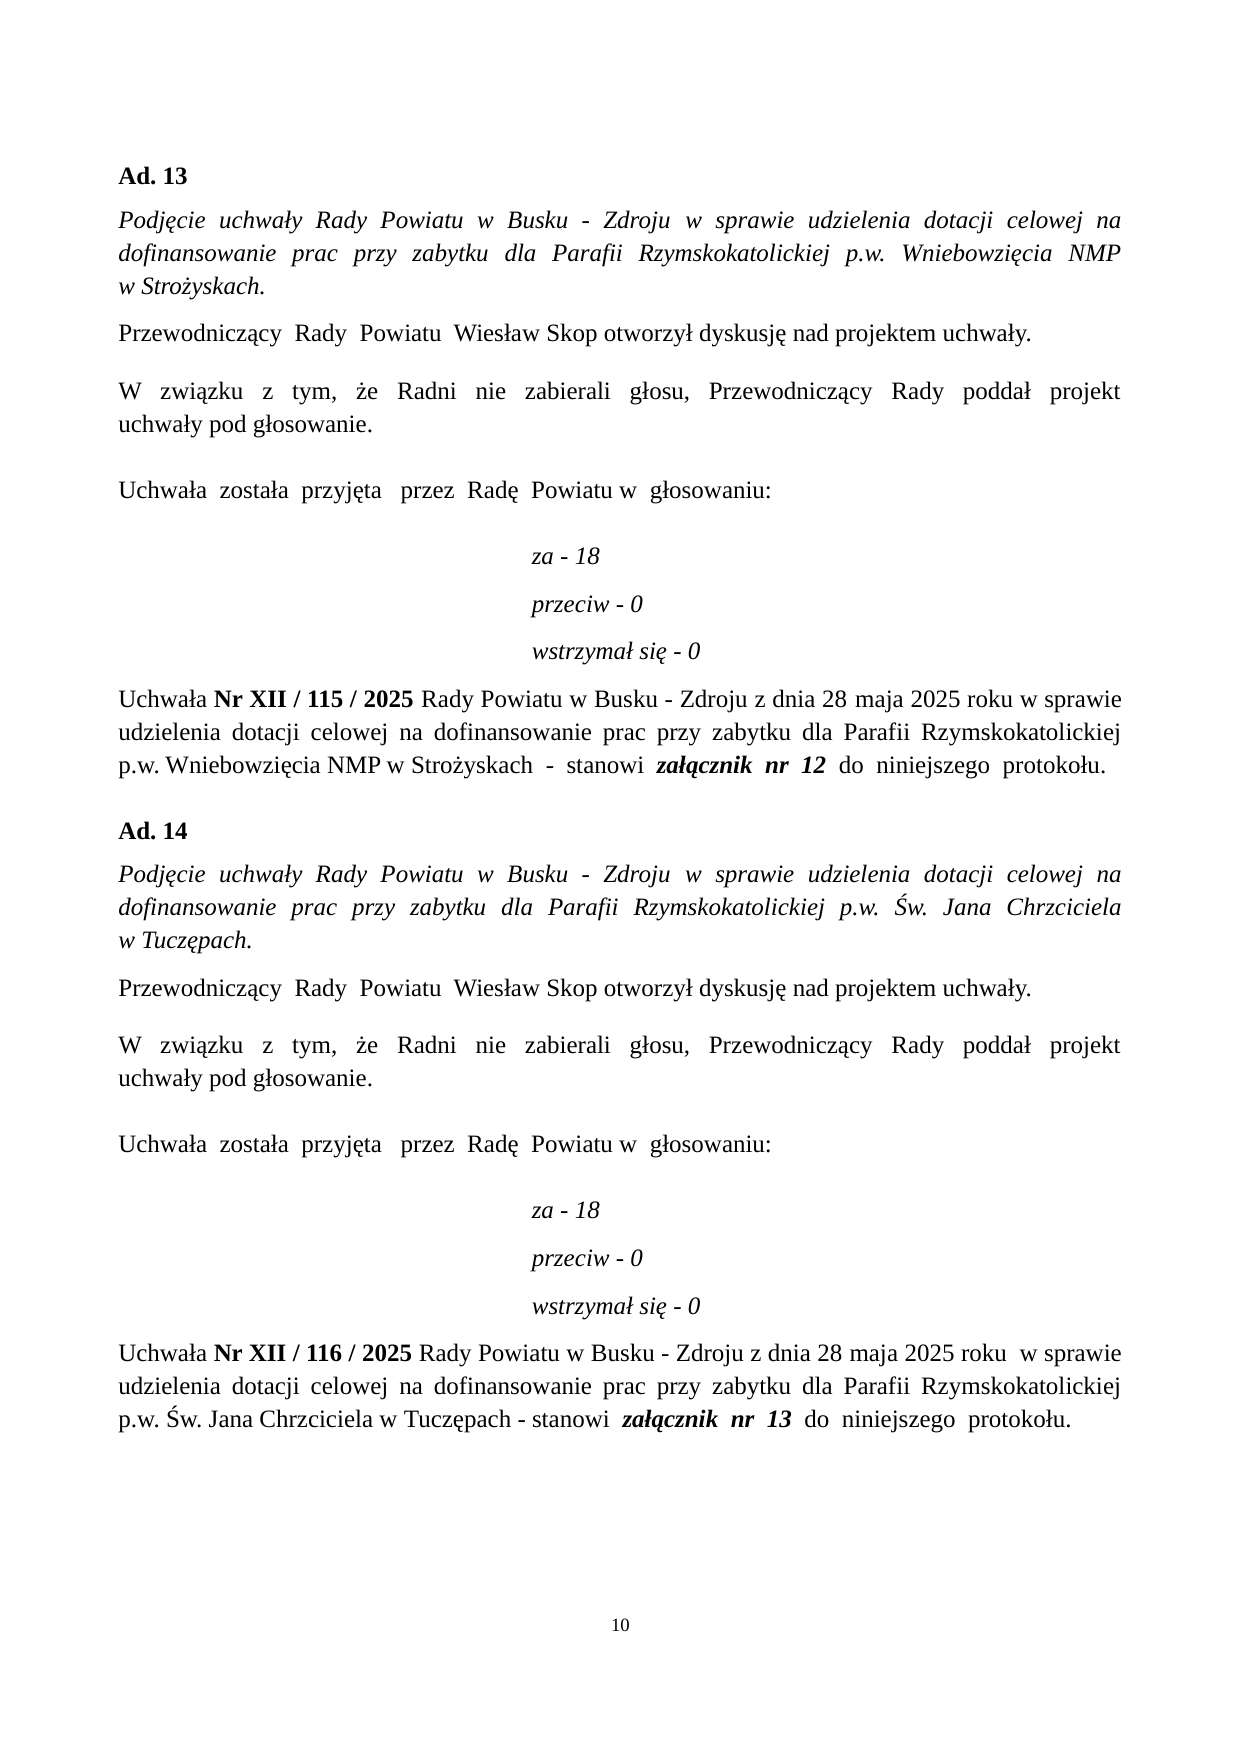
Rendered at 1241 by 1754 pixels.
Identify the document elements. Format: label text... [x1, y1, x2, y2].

list Uchwała została przyjęta przez Radę Powiatu w głosowaniu: [118, 1129, 1122, 1158]
list Podjęcie uchwały Rady Powiatu w Busku - Zdroju w sprawie udzielenia dotacji celowej na dofinansowanie prac przy zabytku dla Parafii Rzymskokatolickiej p.w. Św. Jana Chrzciciela w Tuczępach. [118, 859, 1122, 954]
list wstrzymał się - 0 [532, 1291, 1122, 1319]
list Ad. 14 [118, 816, 1122, 845]
list za - 18 [532, 541, 1122, 570]
list przeciw - 0 [532, 589, 1122, 617]
list Uchwała została przyjęta przez Radę Powiatu w głosowaniu: [118, 475, 1122, 504]
list Ad. 13 [118, 161, 1122, 190]
list Przewodniczący Rady Powiatu Wiesław Skop otworzył dyskusję nad projektem uchwały. [118, 973, 1122, 1002]
list za - 18 [532, 1196, 1122, 1224]
list Podjęcie uchwały Rady Powiatu w Busku - Zdroju w sprawie udzielenia dotacji celowej na dofinansowanie prac przy zabytku dla Parafii Rzymskokatolickiej p.w. Wniebowzięcia NMP w Strożyskach. [118, 205, 1122, 299]
list Przewodniczący Rady Powiatu Wiesław Skop otworzył dyskusję nad projektem uchwały. [118, 318, 1122, 347]
list wstrzymał się - 0 [532, 636, 1122, 665]
list Uchwała Nr XII / 116 / 2025 Rady Powiatu w Busku - Zdroju z dnia 28 maja 2025 roku w sprawie udzielenia dotacji celowej na dofinansowanie prac przy zabytku dla Parafii Rzymskokatolickiej p.w. Św. Jana Chrzciciela w Tuczępach - stanowi załącznik nr 13 do niniejszego protokołu. [118, 1338, 1122, 1433]
list przeciw - 0 [532, 1243, 1122, 1272]
list W związku z tym, że Radni nie zabierali głosu, Przewodniczący Rady poddał projekt uchwały pod głosowanie. [118, 376, 1122, 438]
list W związku z tym, że Radni nie zabierali głosu, Przewodniczący Rady poddał projekt uchwały pod głosowanie. [118, 1030, 1122, 1092]
list Uchwała Nr XII / 115 / 2025 Rady Powiatu w Busku - Zdroju z dnia 28 maja 2025 roku w sprawie udzielenia dotacji celowej na dofinansowanie prac przy zabytku dla Parafii Rzymskokatolickiej p.w. Wniebowzięcia NMP w Strożyskach - stanowi załącznik nr 12 do niniejszego protokołu. [83, 684, 1122, 779]
